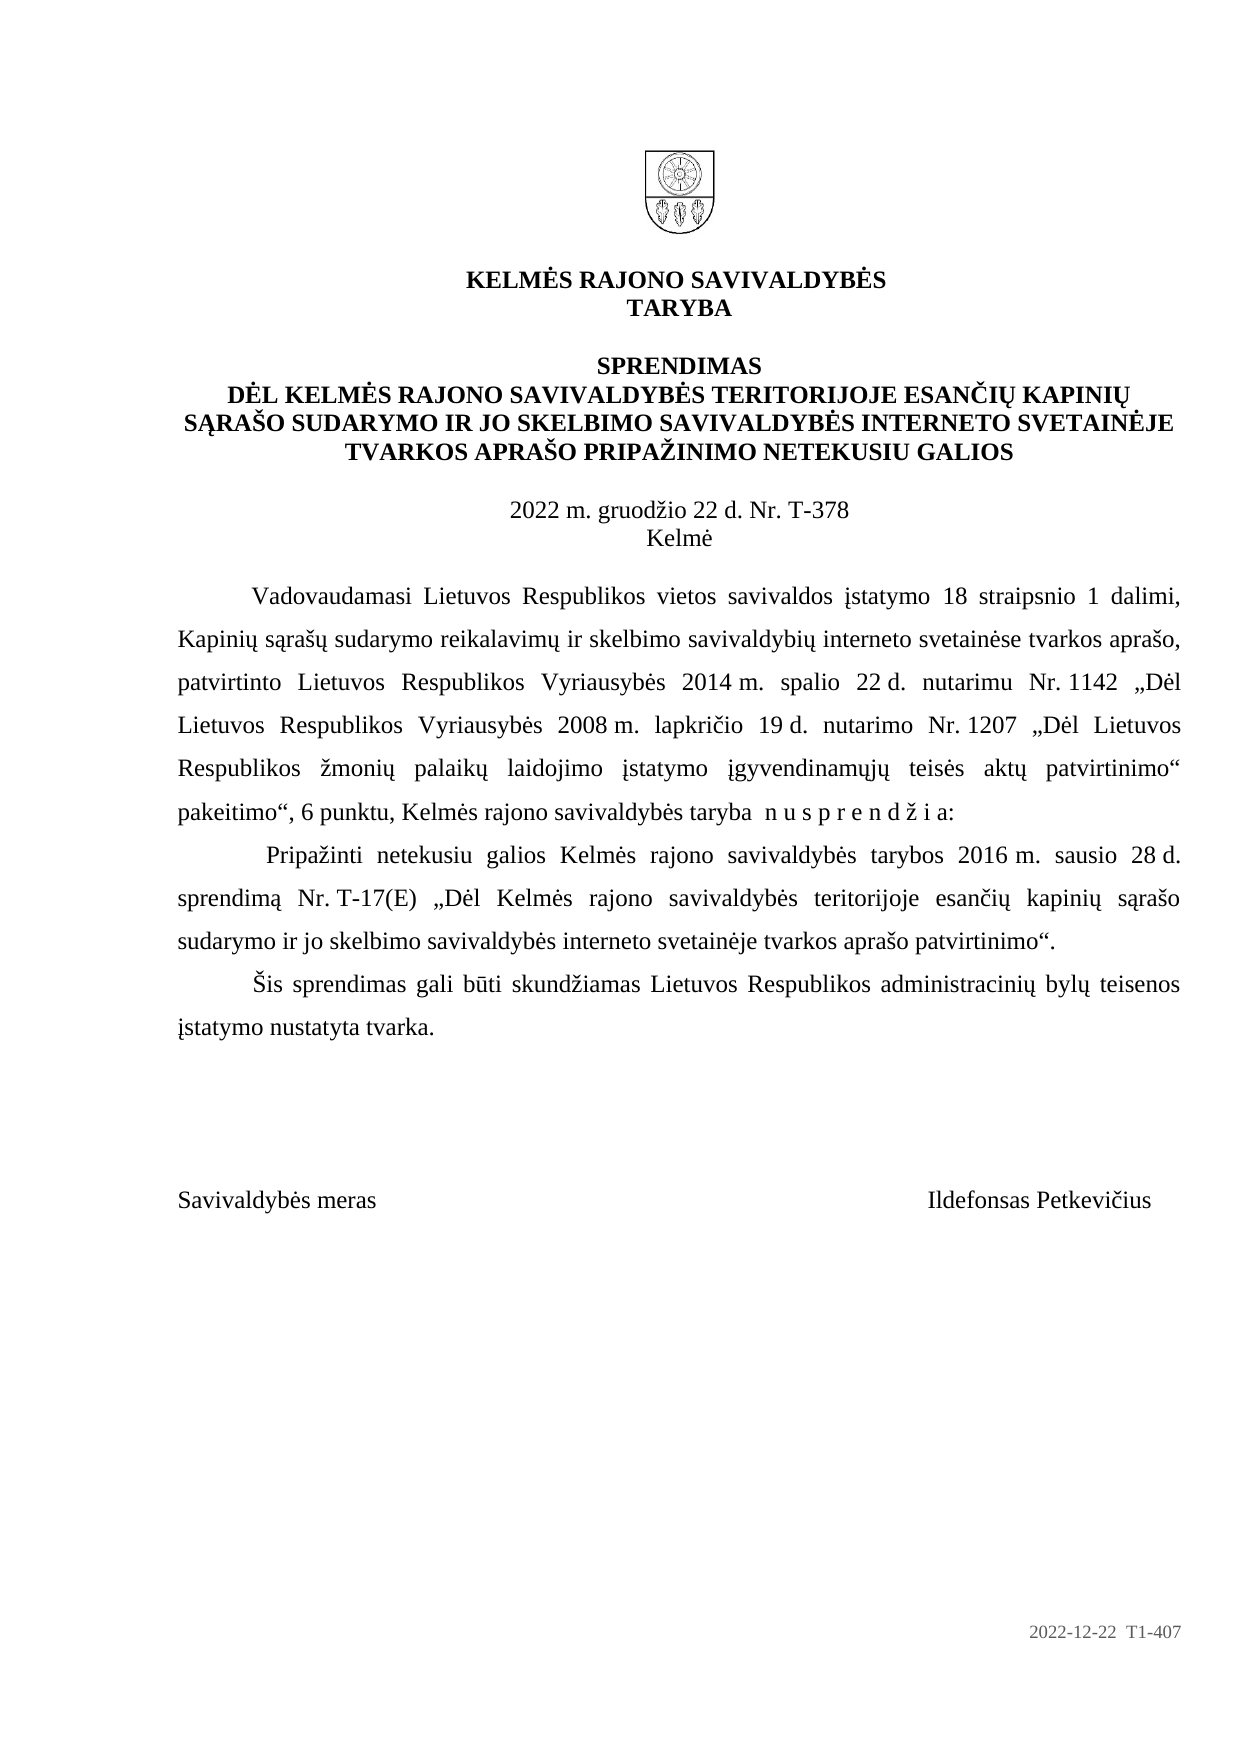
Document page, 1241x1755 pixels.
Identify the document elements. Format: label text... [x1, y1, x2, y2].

text Kelmė [177, 523, 1181, 552]
text Savivaldybės meras Ildefonsas Petkevičius [177, 1185, 1181, 1213]
text Šis sprendimas gali būti skundžiamas Lietuvos Respublikos administracinių bylų teisenos įstatymo nustatyta tvarka. [177, 969, 1181, 1041]
text SPRENDIMAS [177, 351, 1181, 380]
text TARYBA [177, 293, 1181, 322]
text Vadovaudamasi Lietuvos Respublikos vietos savivaldos įstatymo 18 straipsnio 1 dalimi, Kapinių sąrašų sudarymo reikalavimų ir skelbimo savivaldybių interneto svetainėse tvarkos aprašo, patvirtinto Lietuvos Respublikos Vyriausybės 2014 m. spalio 22 d. nutarimu Nr. 1142 „Dėl Lietuvos Respublikos Vyriausybės 2008 m. lapkričio 19 d. nutarimo Nr. 1207 „Dėl Lietuvos Respublikos žmonių palaikų laidojimo įstatymo įgyvendinamųjų teisės aktų patvirtinimo“ pakeitimo“, 6 punktu, Kelmės rajono savivaldybės taryba nusprendžia: [177, 581, 1181, 825]
text Pripažinti netekusiu galios Kelmės rajono savivaldybės tarybos 2016 m. sausio 28 d. sprendimą Nr. T-17(E) „Dėl Kelmės rajono savivaldybės teritorijoje esančių kapinių sąrašo sudarymo ir jo skelbimo savivaldybės interneto svetainėje tvarkos aprašo patvirtinimo“. [177, 840, 1181, 955]
text 2022 m. gruodžio 22 d. Nr. T-378 [177, 495, 1181, 523]
text DĖL KELMĖS RAJONO SAVIVALDYBĖS TERITORIJOJE ESANČIŲ KAPINIŲ SĄRAŠO SUDARYMO IR JO SKELBIMO SAVIVALDYBĖS INTERNETO SVETAINĖJE TVARKOS APRAŠO PRIPAŽINIMO NETEKUSIU GALIOS [177, 380, 1181, 466]
subtitle KELMĖS RAJONO SAVIVALDYBĖS [177, 265, 1181, 293]
